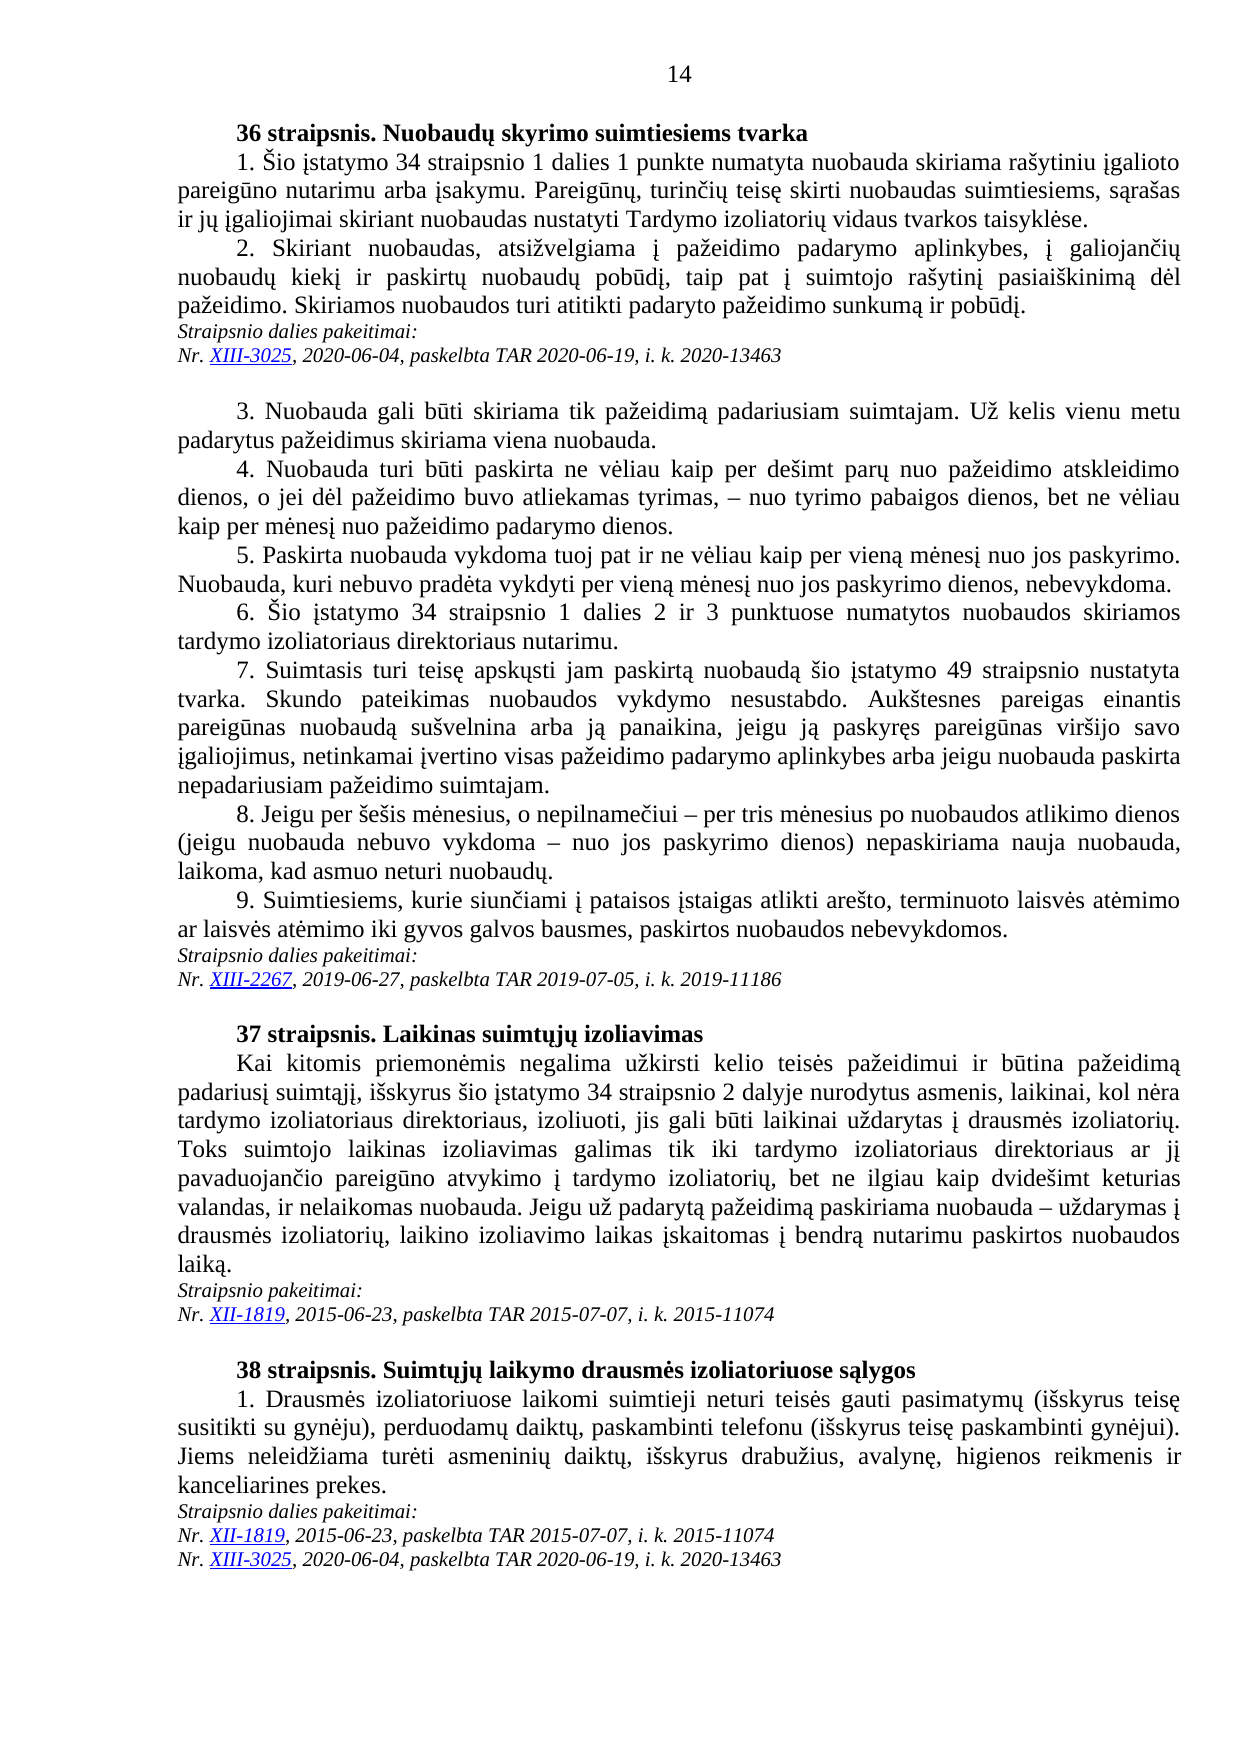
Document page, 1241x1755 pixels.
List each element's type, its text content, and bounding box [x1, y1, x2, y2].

text 8. Jeigu per šešis mėnesius, o nepilnamečiui – per tris mėnesius po nuobaudos atlikimo dienos (jeigu nuobauda nebuvo vykdoma – nuo jos paskyrimo dienos) nepaskiriama nauja nuobauda, laikoma, kad asmuo neturi nuobaudų. [177, 799, 1181, 885]
text 4. Nuobauda turi būti paskirta ne vėliau kaip per dešimt parų nuo pažeidimo atskleidimo dienos, o jei dėl pažeidimo buvo atliekamas tyrimas, – nuo tyrimo pabaigos dienos, bet ne vėliau kaip per mėnesį nuo pažeidimo padarymo dienos. [177, 454, 1181, 540]
text Nr. XIII-3025, 2020-06-04, paskelbta TAR 2020-06-19, i. k. 2020-13463 [177, 1547, 1181, 1571]
text Nr. XII-1819, 2015-06-23, paskelbta TAR 2015-07-07, i. k. 2015-11074 [177, 1302, 1181, 1326]
text 6. Šio įstatymo 34 straipsnio 1 dalies 2 ir 3 punktuose numatytos nuobaudos skiriamos tardymo izoliatoriaus direktoriaus nutarimu. [177, 597, 1181, 655]
text Nr. XIII-2267, 2019-06-27, paskelbta TAR 2019-07-05, i. k. 2019-11186 [177, 967, 1181, 991]
text 3. Nuobauda gali būti skiriama tik pažeidimą padariusiam suimtajam. Už kelis vienu metu padarytus pažeidimus skiriama viena nuobauda. [177, 396, 1181, 454]
text 9. Suimtiesiems, kurie siunčiami į pataisos įstaigas atlikti arešto, terminuoto laisvės atėmimo ar laisvės atėmimo iki gyvos galvos bausmes, paskirtos nuobaudos nebevykdomos. [177, 885, 1181, 942]
text 38 straipsnis. Suimtųjų laikymo drausmės izoliatoriuose sąlygos [177, 1355, 1181, 1384]
text Straipsnio dalies pakeitimai: [177, 319, 1181, 343]
text 1. Šio įstatymo 34 straipsnio 1 dalies 1 punkte numatyta nuobauda skiriama rašytiniu įgalioto pareigūno nutarimu arba įsakymu. Pareigūnų, turinčių teisę skirti nuobaudas suimtiesiems, sąrašas ir jų įgaliojimai skiriant nuobaudas nustatyti Tardymo izoliatorių vidaus tvarkos taisyklėse. [177, 147, 1181, 233]
text 5. Paskirta nuobauda vykdoma tuoj pat ir ne vėliau kaip per vieną mėnesį nuo jos paskyrimo. Nuobauda, kuri nebuvo pradėta vykdyti per vieną mėnesį nuo jos paskyrimo dienos, nebevykdoma. [177, 540, 1181, 597]
text Straipsnio dalies pakeitimai: [177, 942, 1181, 967]
text Nr. XII-1819, 2015-06-23, paskelbta TAR 2015-07-07, i. k. 2015-11074 [177, 1523, 1181, 1547]
text Straipsnio dalies pakeitimai: [177, 1499, 1181, 1523]
text Straipsnio pakeitimai: [177, 1278, 1181, 1302]
text 37 straipsnis. Laikinas suimtųjų izoliavimas [177, 1019, 1181, 1048]
text Nr. XIII-3025, 2020-06-04, paskelbta TAR 2020-06-19, i. k. 2020-13463 [177, 343, 1181, 367]
text 1. Drausmės izoliatoriuose laikomi suimtieji neturi teisės gauti pasimatymų (išskyrus teisę susitikti su gynėju), perduodamų daiktų, paskambinti telefonu (išskyrus teisę paskambinti gynėjui). Jiems neleidžiama turėti asmeninių daiktų, išskyrus drabužius, avalynę, higienos reikmenis ir kanceliarines prekes. [177, 1384, 1181, 1499]
text 36 straipsnis. Nuobaudų skyrimo suimtiesiems tvarka [177, 118, 1181, 147]
text 7. Suimtasis turi teisę apskųsti jam paskirtą nuobaudą šio įstatymo 49 straipsnio nustatyta tvarka. Skundo pateikimas nuobaudos vykdymo nesustabdo. Aukštesnes pareigas einantis pareigūnas nuobaudą sušvelnina arba ją panaikina, jeigu ją paskyręs pareigūnas viršijo savo įgaliojimus, netinkamai įvertino visas pažeidimo padarymo aplinkybes arba jeigu nuobauda paskirta nepadariusiam pažeidimo suimtajam. [177, 655, 1181, 799]
text Kai kitomis priemonėmis negalima užkirsti kelio teisės pažeidimui ir būtina pažeidimą padariusį suimtąjį, išskyrus šio įstatymo 34 straipsnio 2 dalyje nurodytus asmenis, laikinai, kol nėra tardymo izoliatoriaus direktoriaus, izoliuoti, jis gali būti laikinai uždarytas į drausmės izoliatorių. Toks suimtojo laikinas izoliavimas galimas tik iki tardymo izoliatoriaus direktoriaus ar jį pavaduojančio pareigūno atvykimo į tardymo izoliatorių, bet ne ilgiau kaip dvidešimt keturias valandas, ir nelaikomas nuobauda. Jeigu už padarytą pažeidimą paskiriama nuobauda – uždarymas į drausmės izoliatorių, laikino izoliavimo laikas įskaitomas į bendrą nutarimu paskirtos nuobaudos laiką. [177, 1048, 1181, 1278]
text 2. Skiriant nuobaudas, atsižvelgiama į pažeidimo padarymo aplinkybes, į galiojančių nuobaudų kiekį ir paskirtų nuobaudų pobūdį, taip pat į suimtojo rašytinį pasiaiškinimą dėl pažeidimo. Skiriamos nuobaudos turi atitikti padaryto pažeidimo sunkumą ir pobūdį. [177, 233, 1181, 319]
